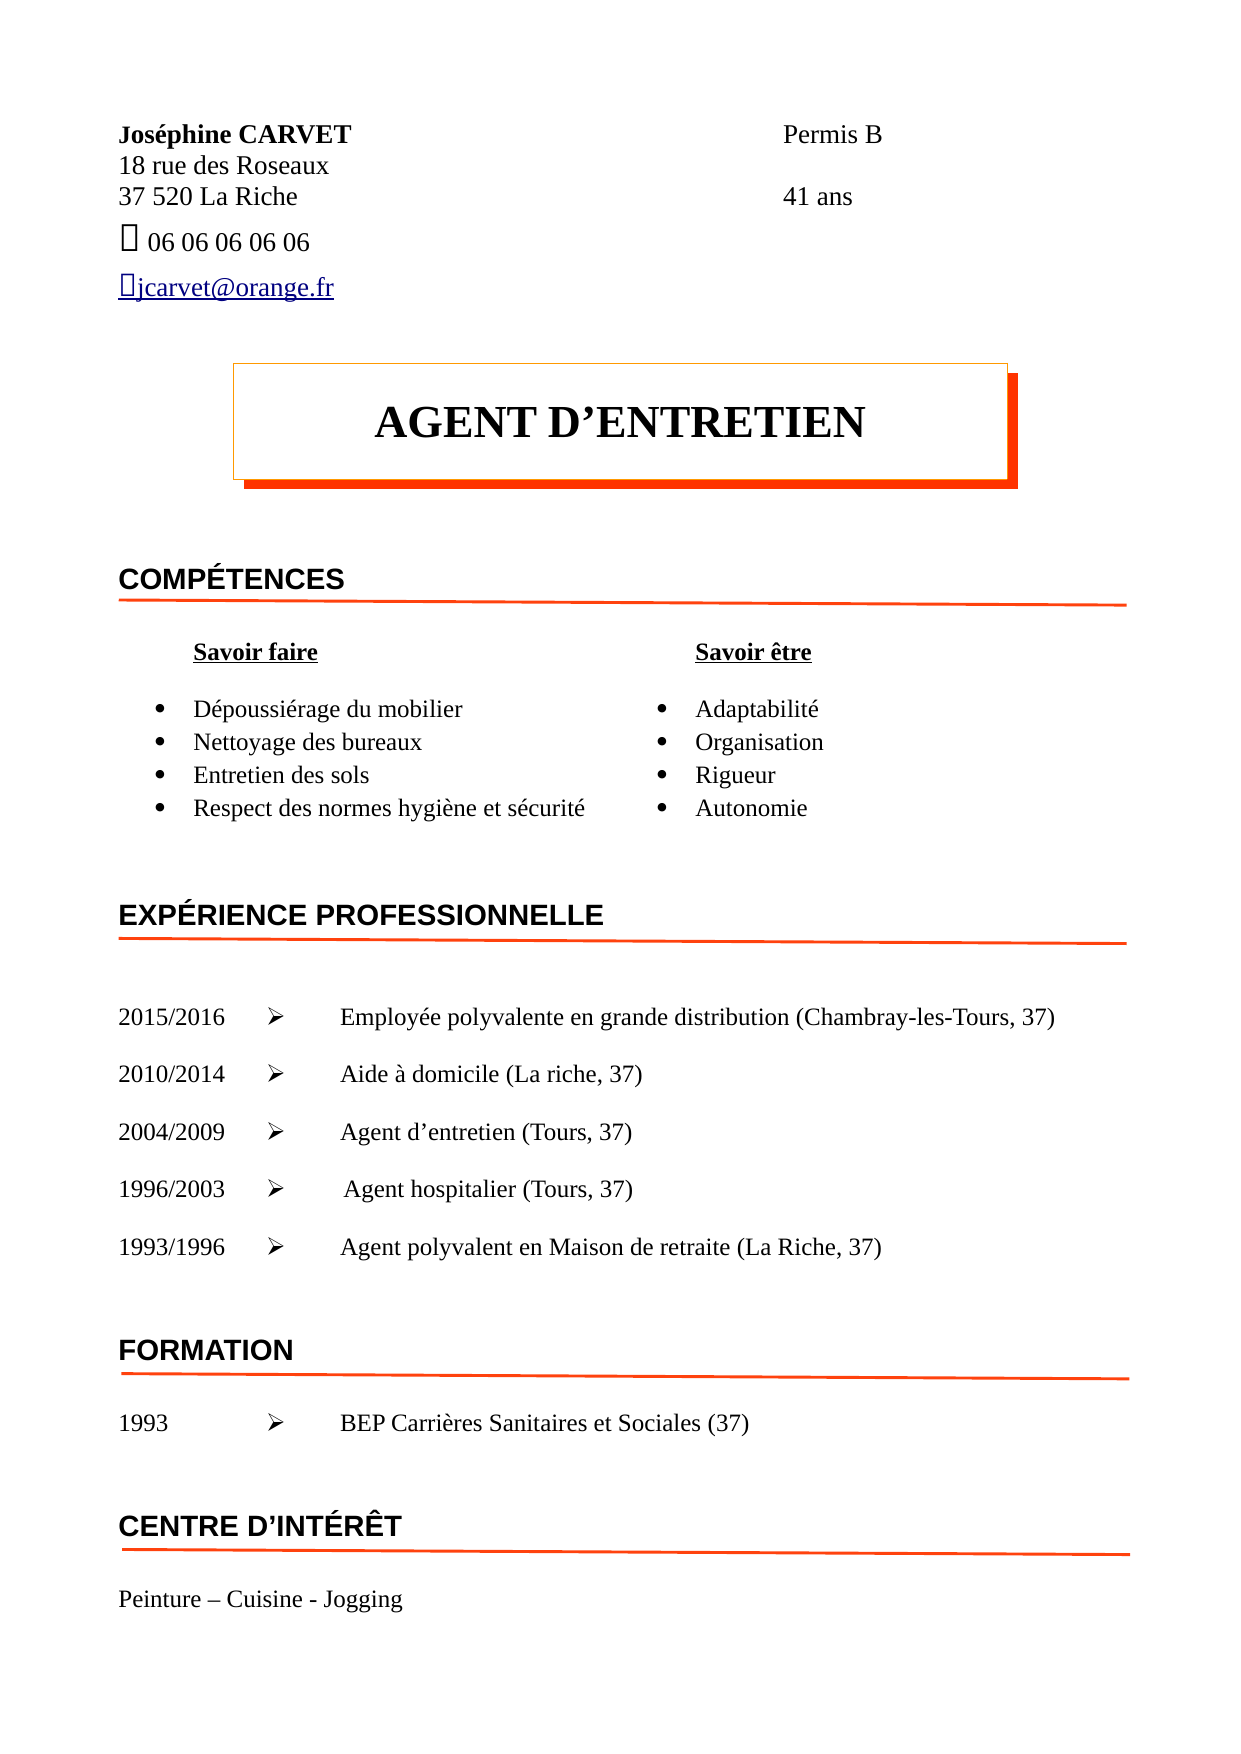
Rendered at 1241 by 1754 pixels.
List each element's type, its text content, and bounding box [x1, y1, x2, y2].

list Savoir être [658, 637, 1122, 665]
text 📨jcarvet@orange.fr [118, 263, 1122, 305]
text AGENT D’ENTRETIEN [234, 391, 1007, 447]
text 1993/1996  Agent polyvalent en Maison de retraite (La Riche, 37) [118, 1232, 1122, 1261]
text 1993  BEP Carrières Sanitaires et Sociales (37) [118, 1408, 1122, 1437]
subtitle CENTRE D’INTÉRÊT [118, 1509, 1122, 1542]
text 2015/2016  Employée polyvalente en grande distribution (Chambray-les-Tours, 37) [118, 1002, 1122, 1031]
list Rigueur [658, 760, 1122, 789]
subtitle COMPÉTENCES [118, 562, 1122, 595]
text 2004/2009  Agent d’entretien (Tours, 37) [118, 1117, 1122, 1146]
list Autonomie [658, 793, 1122, 822]
subtitle FORMATION [118, 1333, 1122, 1367]
list Savoir faire [156, 637, 620, 665]
text 1996/2003  Agent hospitalier (Tours, 37) [118, 1174, 1122, 1203]
text 2010/2014  Aide à domicile (La riche, 37) [118, 1059, 1122, 1088]
text 📱 06 06 06 06 06 [118, 212, 1122, 263]
text 18 rue des Roseaux [118, 149, 1122, 180]
subtitle EXPÉRIENCE PROFESSIONNELLE [118, 898, 1122, 932]
text 37 520 La Riche 41 ans [118, 180, 1122, 212]
text Peinture – Cuisine - Jogging [118, 1584, 1122, 1612]
list Respect des normes hygiène et sécurité [156, 793, 620, 822]
list Organisation [658, 727, 1122, 756]
text Joséphine CARVET Permis B [118, 118, 1122, 149]
list Entretien des sols [156, 760, 620, 789]
list Nettoyage des bureaux [156, 727, 620, 756]
list Dépoussiérage du mobilier [156, 694, 620, 723]
list Adaptabilité [658, 694, 1122, 723]
